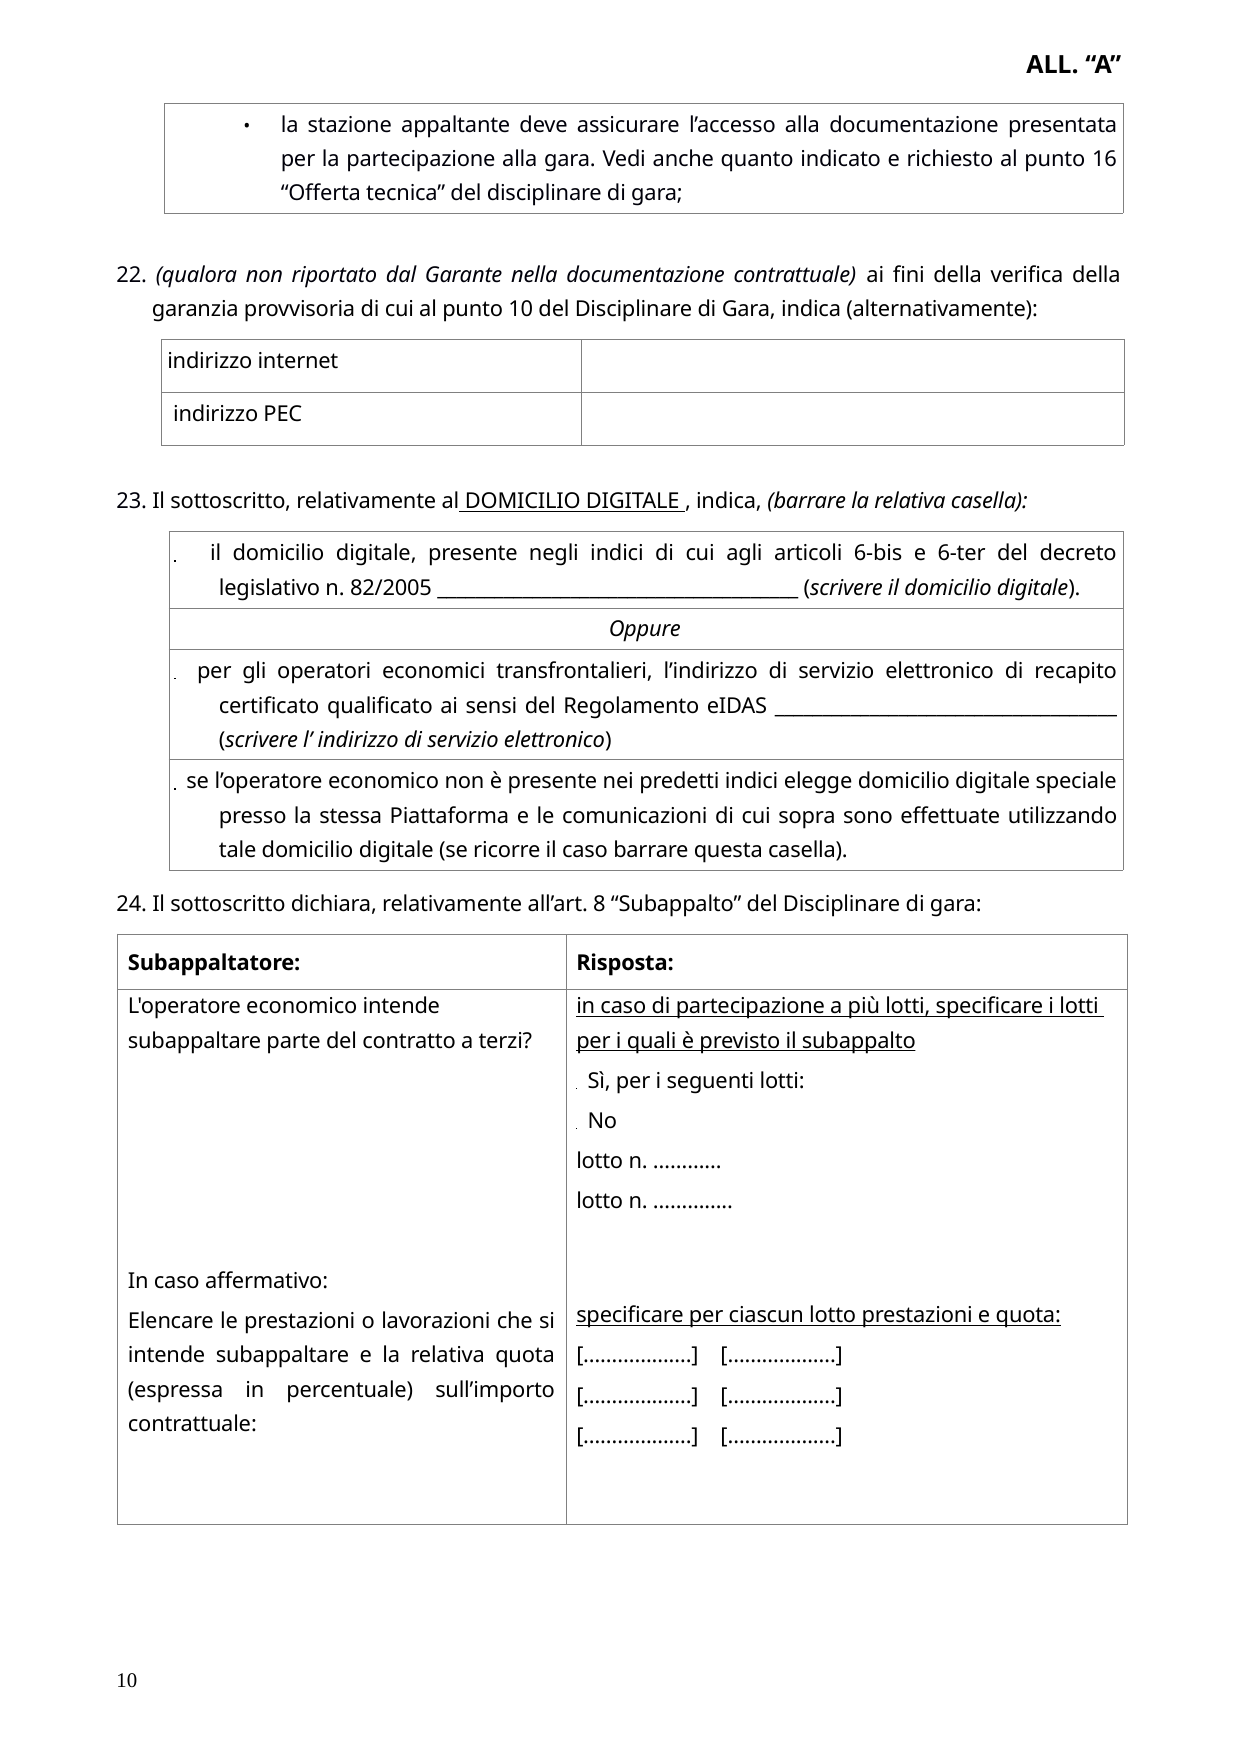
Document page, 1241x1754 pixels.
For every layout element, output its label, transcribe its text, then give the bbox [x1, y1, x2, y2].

table_cell la stazione appaltante deve assicurare l’accesso alla documentazione presentata per la partecipazione alla gara. Vedi anche quanto indicato e richiesto al punto 16 “Offerta tecnica” del disciplinare di gara; [165, 104, 1123, 213]
text 23. Il sottoscritto, relativamente al DOMICILIO DIGITALE , indica, (barrare la relativa casella): [116, 485, 1121, 515]
text 24. Il sottoscritto dichiara, relativamente all’art. 8 “Subappalto” del Disciplinare di gara: [116, 888, 1121, 917]
table_header indirizzo internet [162, 340, 581, 392]
table_cell Oppure [170, 609, 1123, 649]
table_cell indirizzo PEC [162, 393, 581, 445]
table_cell L'operatore economico intende subappaltare parte del contratto a terzi? In caso affermativo: Elencare le prestazioni o lavorazioni che si intende subappaltare e la relativa quota (espressa in percentuale) sull’importo contrattuale: [118, 990, 566, 1524]
table_header Subappaltatore: [118, 935, 566, 989]
table_cell in caso di partecipazione a più lotti, specificare i lotti per i quali è previsto il subappalto Sì, per i seguenti lotti: No lotto n. ………… lotto n. ………….. specificare per ciascun lotto prestazioni e quota: [……………….] [……………….] [……………….] [……………….] [……………….] [……………….] [567, 990, 1127, 1524]
text 22. (qualora non riportato dal Garante nella documentazione contrattuale) ai fini della verifica della garanzia provvisoria di cui al punto 10 del Disciplinare di Gara, indica (alternativamente): [116, 259, 1121, 323]
table_cell se l’operatore economico non è presente nei predetti indici elegge domicilio digitale speciale presso la stessa Piattaforma e le comunicazioni di cui sopra sono effettuate utilizzando tale domicilio digitale (se ricorre il caso barrare questa casella). [170, 760, 1123, 870]
table_header il domicilio digitale, presente negli indici di cui agli articoli 6-bis e 6-ter del decreto legislativo n. 82/2005 ______________________________________ (scrivere il domicilio digitale). [170, 532, 1123, 608]
table_header Risposta: [567, 935, 1127, 989]
table_cell per gli operatori economici transfrontalieri, l’indirizzo di servizio elettronico di recapito certificato qualificato ai sensi del Regolamento eIDAS ____________________________________ (scrivere l’ indirizzo di servizio elettronico) [170, 650, 1123, 759]
table_header [582, 340, 1124, 392]
table_cell [582, 393, 1124, 445]
